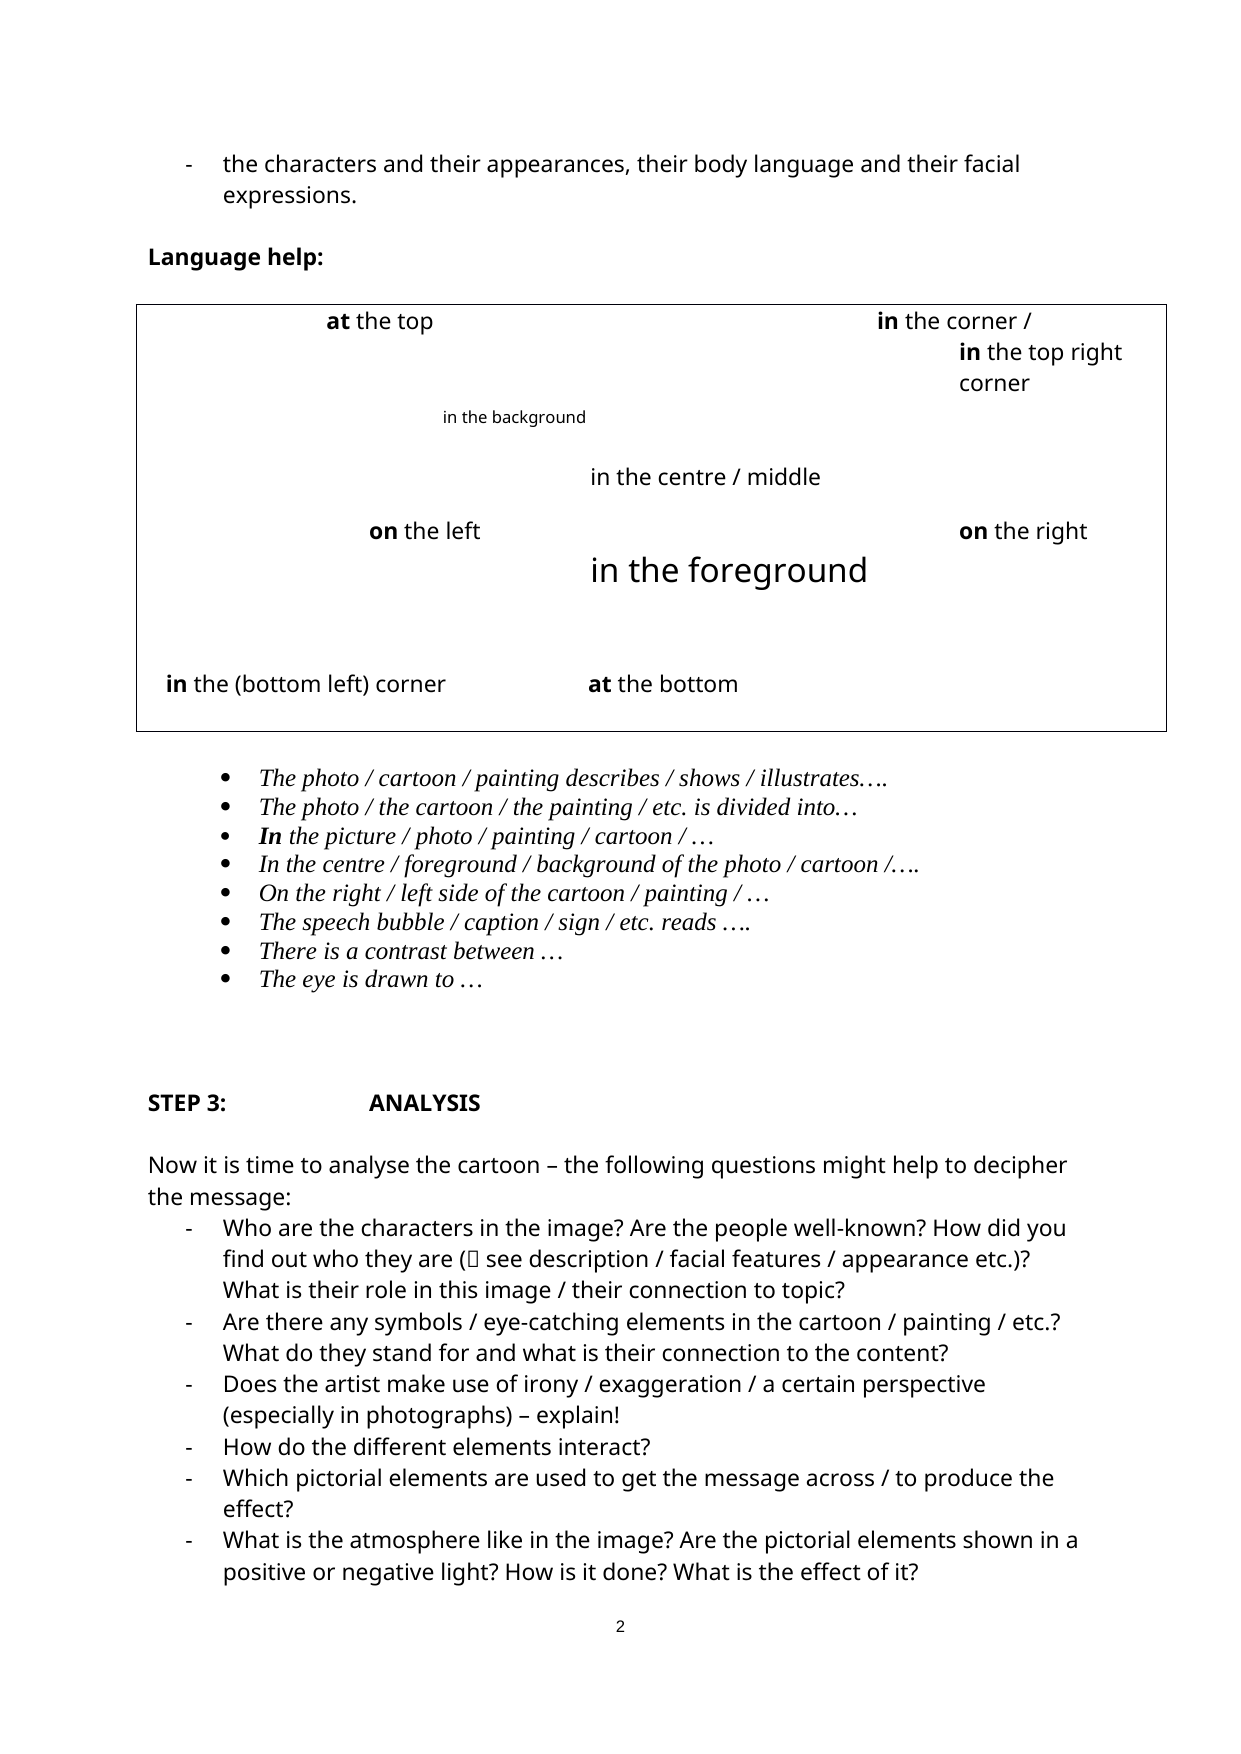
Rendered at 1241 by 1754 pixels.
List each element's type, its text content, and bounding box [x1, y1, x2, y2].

list The photo / the cartoon / the painting / etc. is divided into… [221, 792, 1093, 821]
table_header at the top in the corner / in the top right corner in the background in the centre / middle on the left on the right in the foreground in the (bottom left) corner at the bottom [137, 305, 1166, 731]
list What is the atmosphere like in the image? Are the pictorial elements shown in a positive or negative light? How is it done? What is the effect of it? [185, 1524, 1093, 1587]
list On the right / left side of the cartoon / painting / … [221, 878, 1093, 907]
list There is a contrast between … [221, 936, 1093, 964]
text Language help: [148, 241, 1093, 273]
list In the centre / foreground / background of the photo / cartoon /…. [221, 849, 1093, 878]
list Are there any symbols / eye-catching elements in the cartoon / painting / etc.? What do they stand for and what is their connection to the content? [185, 1306, 1093, 1368]
list How do the different elements interact? [185, 1431, 1093, 1462]
list The speech bubble / caption / sign / etc. reads …. [221, 907, 1093, 936]
text Now it is time to analyse the cartoon – the following questions might help to decipher the message: [148, 1149, 1093, 1212]
list The eye is drawn to … [221, 964, 1093, 993]
list In the picture / photo / painting / cartoon / … [221, 821, 1093, 849]
text STEP 3: ANALYSIS [148, 1087, 1093, 1118]
list Which pictorial elements are used to get the message across / to produce the effect? [185, 1462, 1093, 1524]
list The photo / cartoon / painting describes / shows / illustrates…. [221, 763, 1093, 792]
list Does the artist make use of irony / exaggeration / a certain perspective (especially in photographs) – explain! [185, 1368, 1093, 1431]
list the characters and their appearances, their body language and their facial expressions. [185, 148, 1093, 210]
list Who are the characters in the image? Are the people well-known? How did you find out who they are ( see description / facial features / appearance etc.)? What is their role in this image / their connection to topic? [185, 1212, 1093, 1306]
